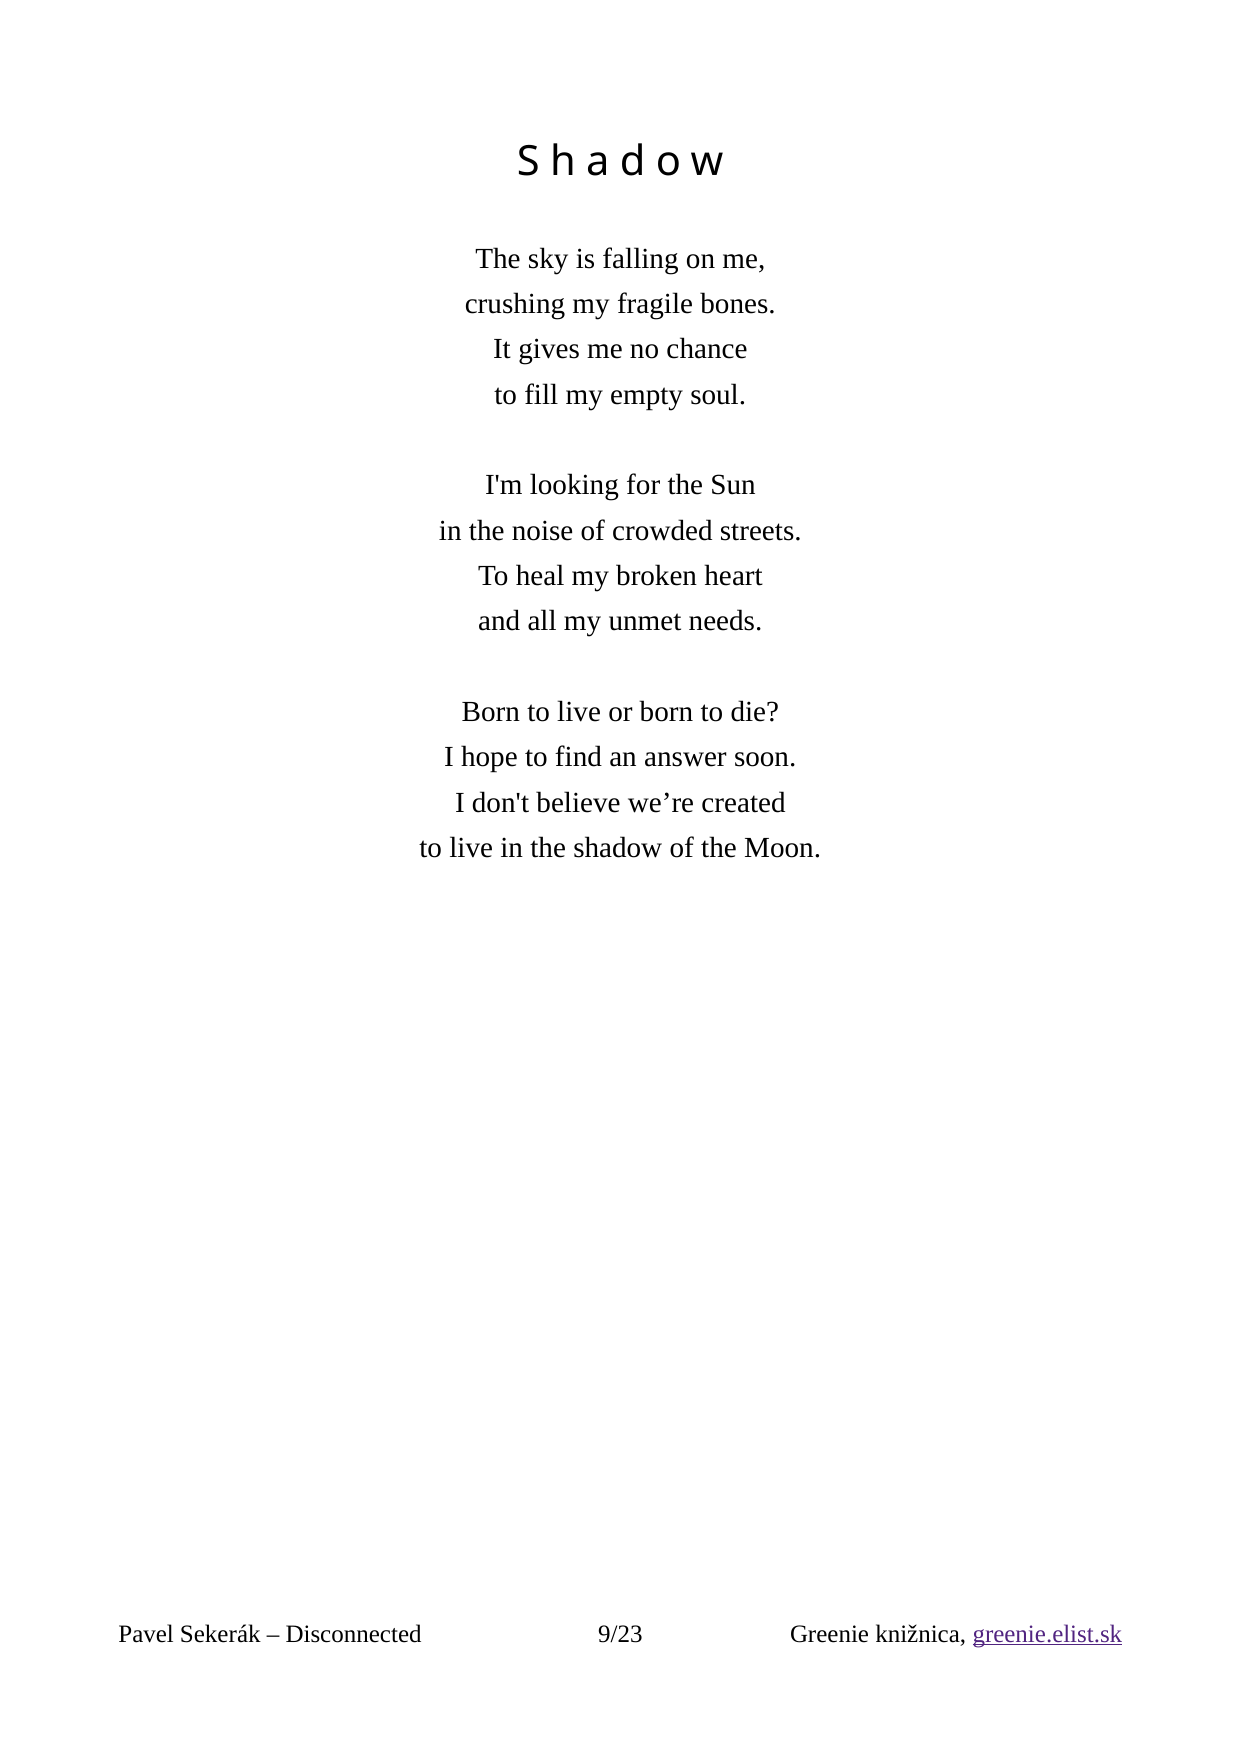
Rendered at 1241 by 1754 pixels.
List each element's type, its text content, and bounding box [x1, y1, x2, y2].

text It gives me no chance [106, 332, 1134, 365]
text and all my unmet needs. [106, 603, 1134, 637]
text To heal my broken heart [106, 558, 1134, 592]
text in the noise of crowded streets. [106, 513, 1134, 546]
text The sky is falling on me, [106, 241, 1134, 274]
text I don't believe we’re created [106, 785, 1134, 818]
text Born to live or born to die? [106, 694, 1134, 728]
text I'm looking for the Sun [106, 467, 1134, 501]
text I hope to find an answer soon. [106, 739, 1134, 773]
text to live in the shadow of the Moon. [106, 830, 1134, 863]
subtitle Shadow [106, 131, 1134, 188]
text crushing my fragile bones. [106, 286, 1134, 320]
text to fill my empty soul. [106, 377, 1134, 410]
